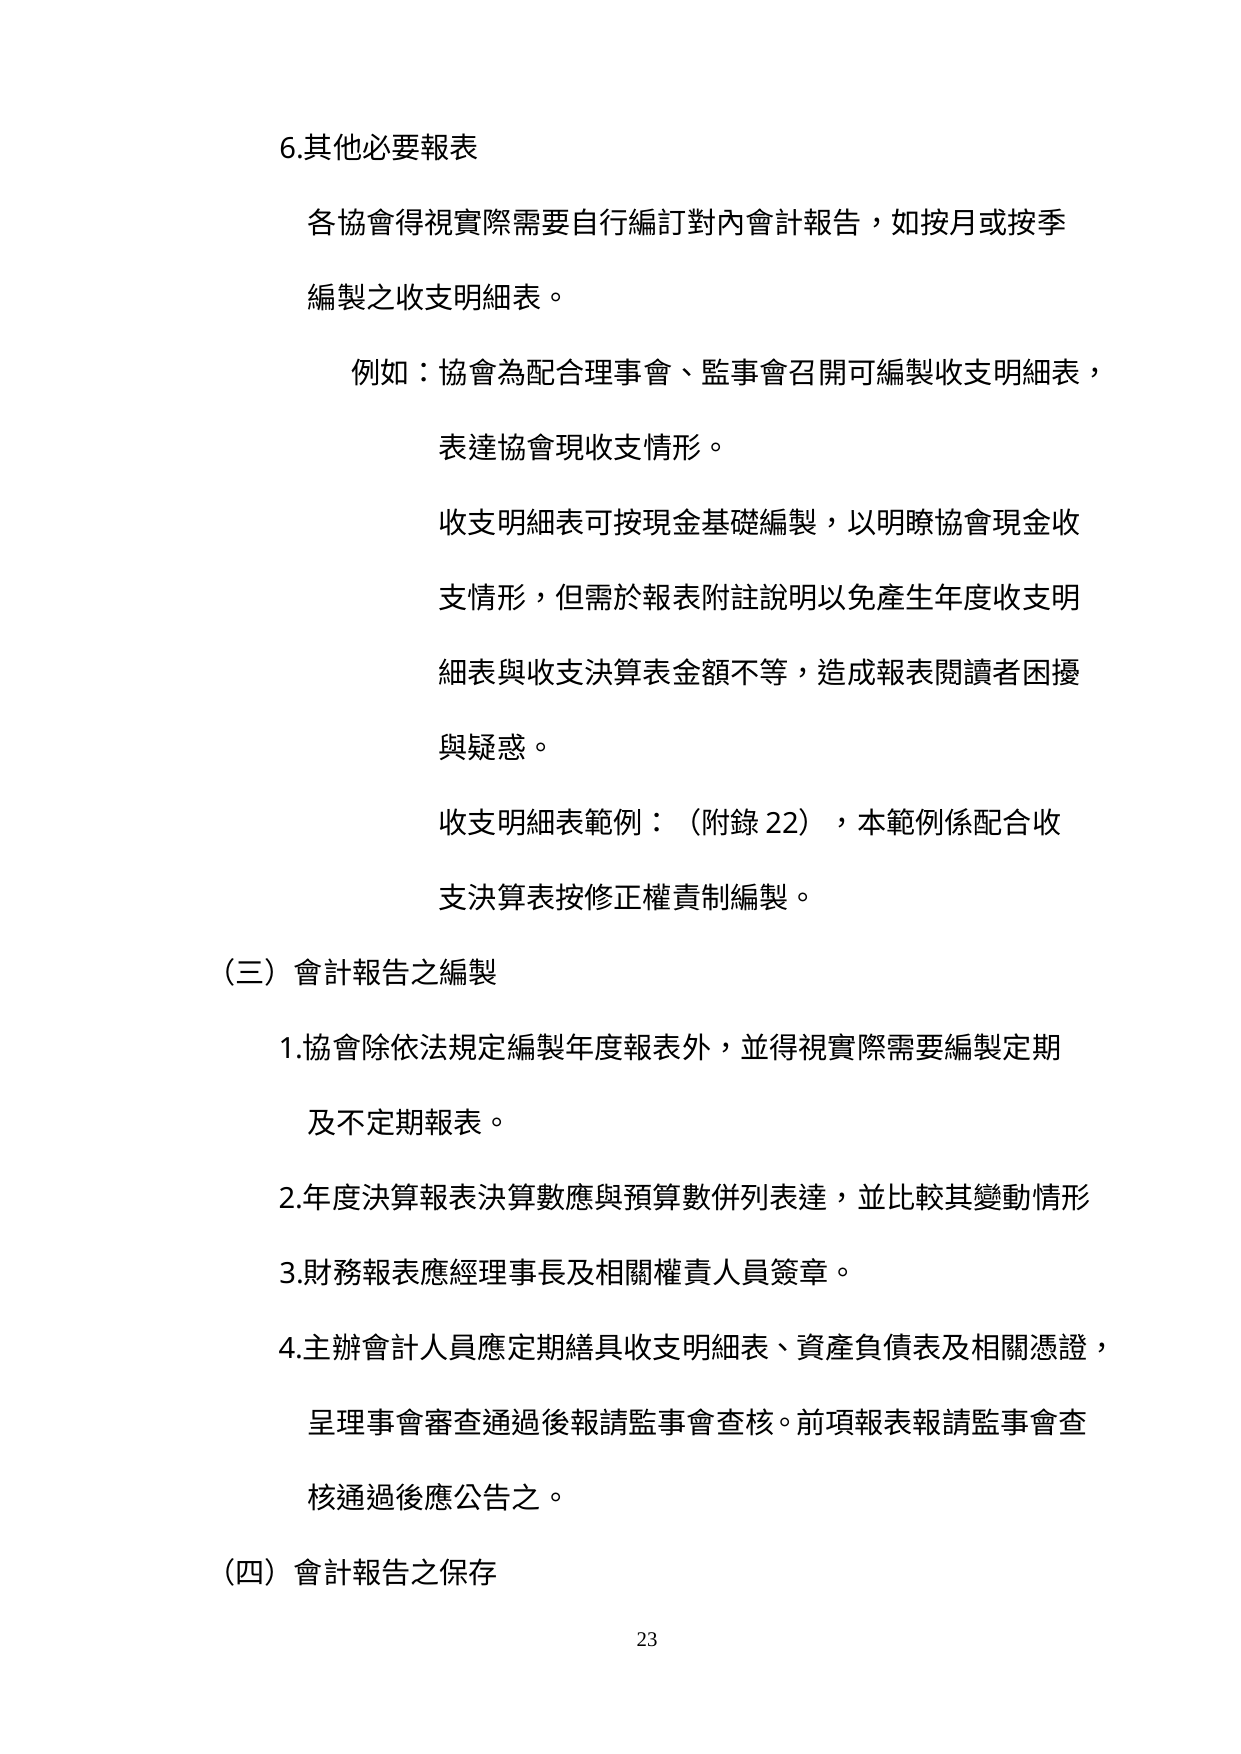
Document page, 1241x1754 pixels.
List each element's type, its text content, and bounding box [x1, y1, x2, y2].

text 6.其他必要報表 [206, 108, 1087, 183]
text 例如：協會為配合理事會、監事會召開可編製收支明細表，表達協會現收支情形。 [351, 333, 1087, 483]
text （四）會計報告之保存 [206, 1533, 1087, 1608]
text （三）會計報告之編製 [206, 933, 1087, 1008]
text 3.財務報表應經理事長及相關權責人員簽章。 [206, 1233, 1087, 1308]
text 1.協會除依法規定編製年度報表外，並得視實際需要編製定期及不定期報表。 [278, 1008, 1087, 1158]
text 2.年度決算報表決算數應與預算數併列表達，並比較其變動情形。 [278, 1158, 1087, 1233]
text 4.主辦會計人員應定期繕具收支明細表、資產負債表及相關憑證，呈理事會審查通過後報請監事會查核。前項報表報請監事會查核通過後應公告之。 [278, 1308, 1087, 1533]
text 收支明細表範例：（附錄22），本範例係配合收支決算表按修正權責制編製。 [438, 783, 1087, 933]
text 各協會得視實際需要自行編訂對內會計報告，如按月或按季編製之收支明細表。 [308, 183, 1087, 333]
text 收支明細表可按現金基礎編製，以明瞭協會現金收支情形，但需於報表附註說明以免產生年度收支明細表與收支決算表金額不等，造成報表閱讀者困擾與疑惑。 [438, 483, 1087, 783]
